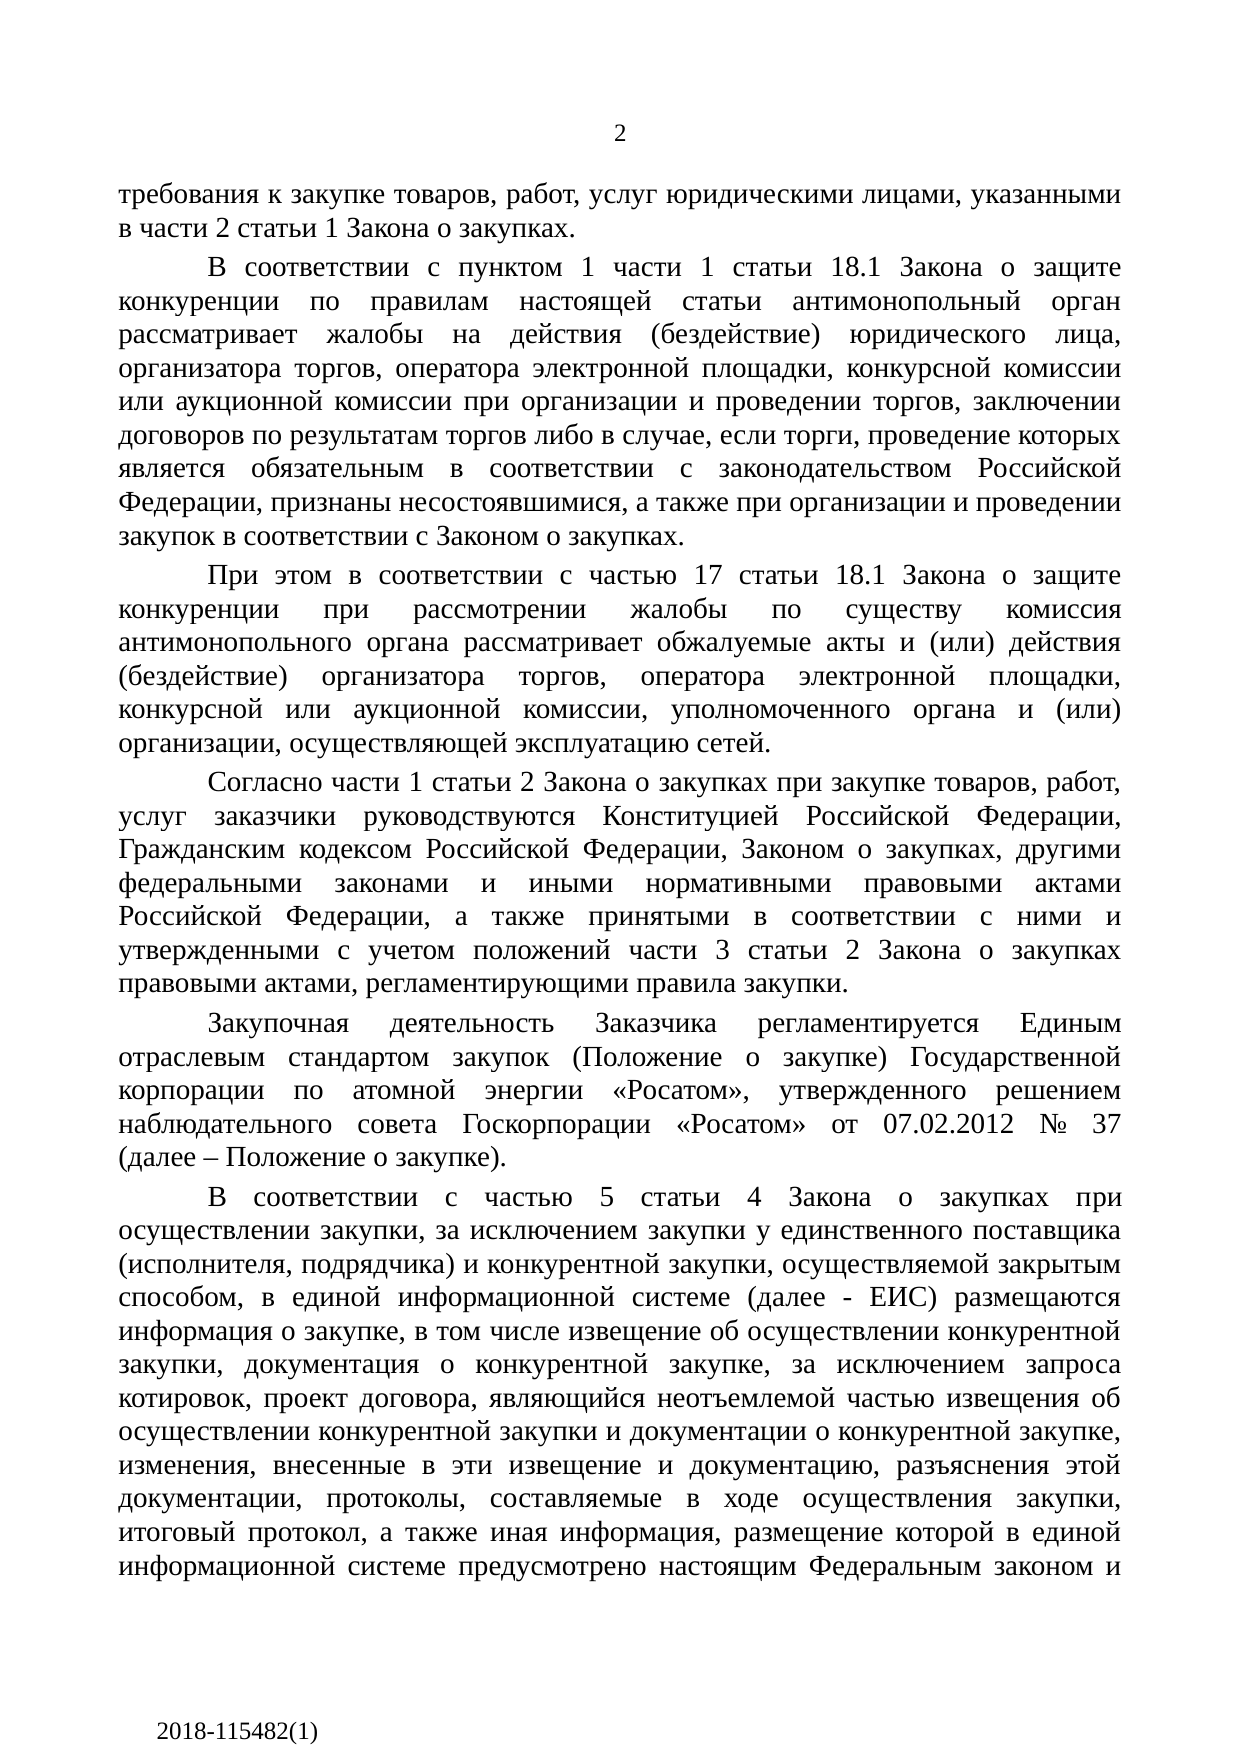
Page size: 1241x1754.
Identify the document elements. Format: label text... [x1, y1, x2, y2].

text требования к закупке товаров, работ, услуг юридическими лицами, указанными в части 2 статьи 1 Закона о закупках. [118, 176, 1122, 243]
text При этом в соответствии с частью 17 статьи 18.1 Закона о защите конкуренции при рассмотрении жалобы по существу комиссия антимонопольного органа рассматривает обжалуемые акты и (или) действия (бездействие) организатора торгов, оператора электронной площадки, конкурсной или аукционной комиссии, уполномоченного органа и (или) организации, осуществляющей эксплуатацию сетей. [118, 557, 1122, 758]
text В соответствии с частью 5 статьи 4 Закона о закупках при осуществлении закупки, за исключением закупки у единственного поставщика (исполнителя, подрядчика) и конкурентной закупки, осуществляемой закрытым способом, в единой информационной системе (далее - ЕИС) размещаются информация о закупке, в том числе извещение об осуществлении конкурентной закупки, документация о конкурентной закупке, за исключением запроса котировок, проект договора, являющийся неотъемлемой частью извещения об осуществлении конкурентной закупки и документации о конкурентной закупке, изменения, внесенные в эти извещение и документацию, разъяснения этой документации, протоколы, составляемые в ходе осуществления закупки, итоговый протокол, а также иная информация, размещение которой в единой информационной системе предусмотрено настоящим Федеральным законом и [118, 1179, 1122, 1581]
text В соответствии с пунктом 1 части 1 статьи 18.1 Закона о защите конкуренции по правилам настоящей статьи антимонопольный орган рассматривает жалобы на действия (бездействие) юридического лица, организатора торгов, оператора электронной площадки, конкурсной комиссии или аукционной комиссии при организации и проведении торгов, заключении договоров по результатам торгов либо в случае, если торги, проведение которых является обязательным в соответствии с законодательством Российской Федерации, признаны несостоявшимися, а также при организации и проведении закупок в соответствии с Законом о закупках. [118, 249, 1122, 551]
text Согласно части 1 статьи 2 Закона о закупках при закупке товаров, работ, услуг заказчики руководствуются Конституцией Российской Федерации, Гражданским кодексом Российской Федерации, Законом о закупках, другими федеральными законами и иными нормативными правовыми актами Российской Федерации, а также принятыми в соответствии с ними и утвержденными с учетом положений части 3 статьи 2 Закона о закупках правовыми актами, регламентирующими правила закупки. [118, 764, 1122, 999]
text Закупочная деятельность Заказчика регламентируется Единым отраслевым стандартом закупок (Положение о закупке) Государственной корпорации по атомной энергии «Росатом», утвержденного решением наблюдательного совета Госкорпорации «Росатом» от 07.02.2012 № 37 (далее – Положение о закупке). [118, 1005, 1122, 1173]
